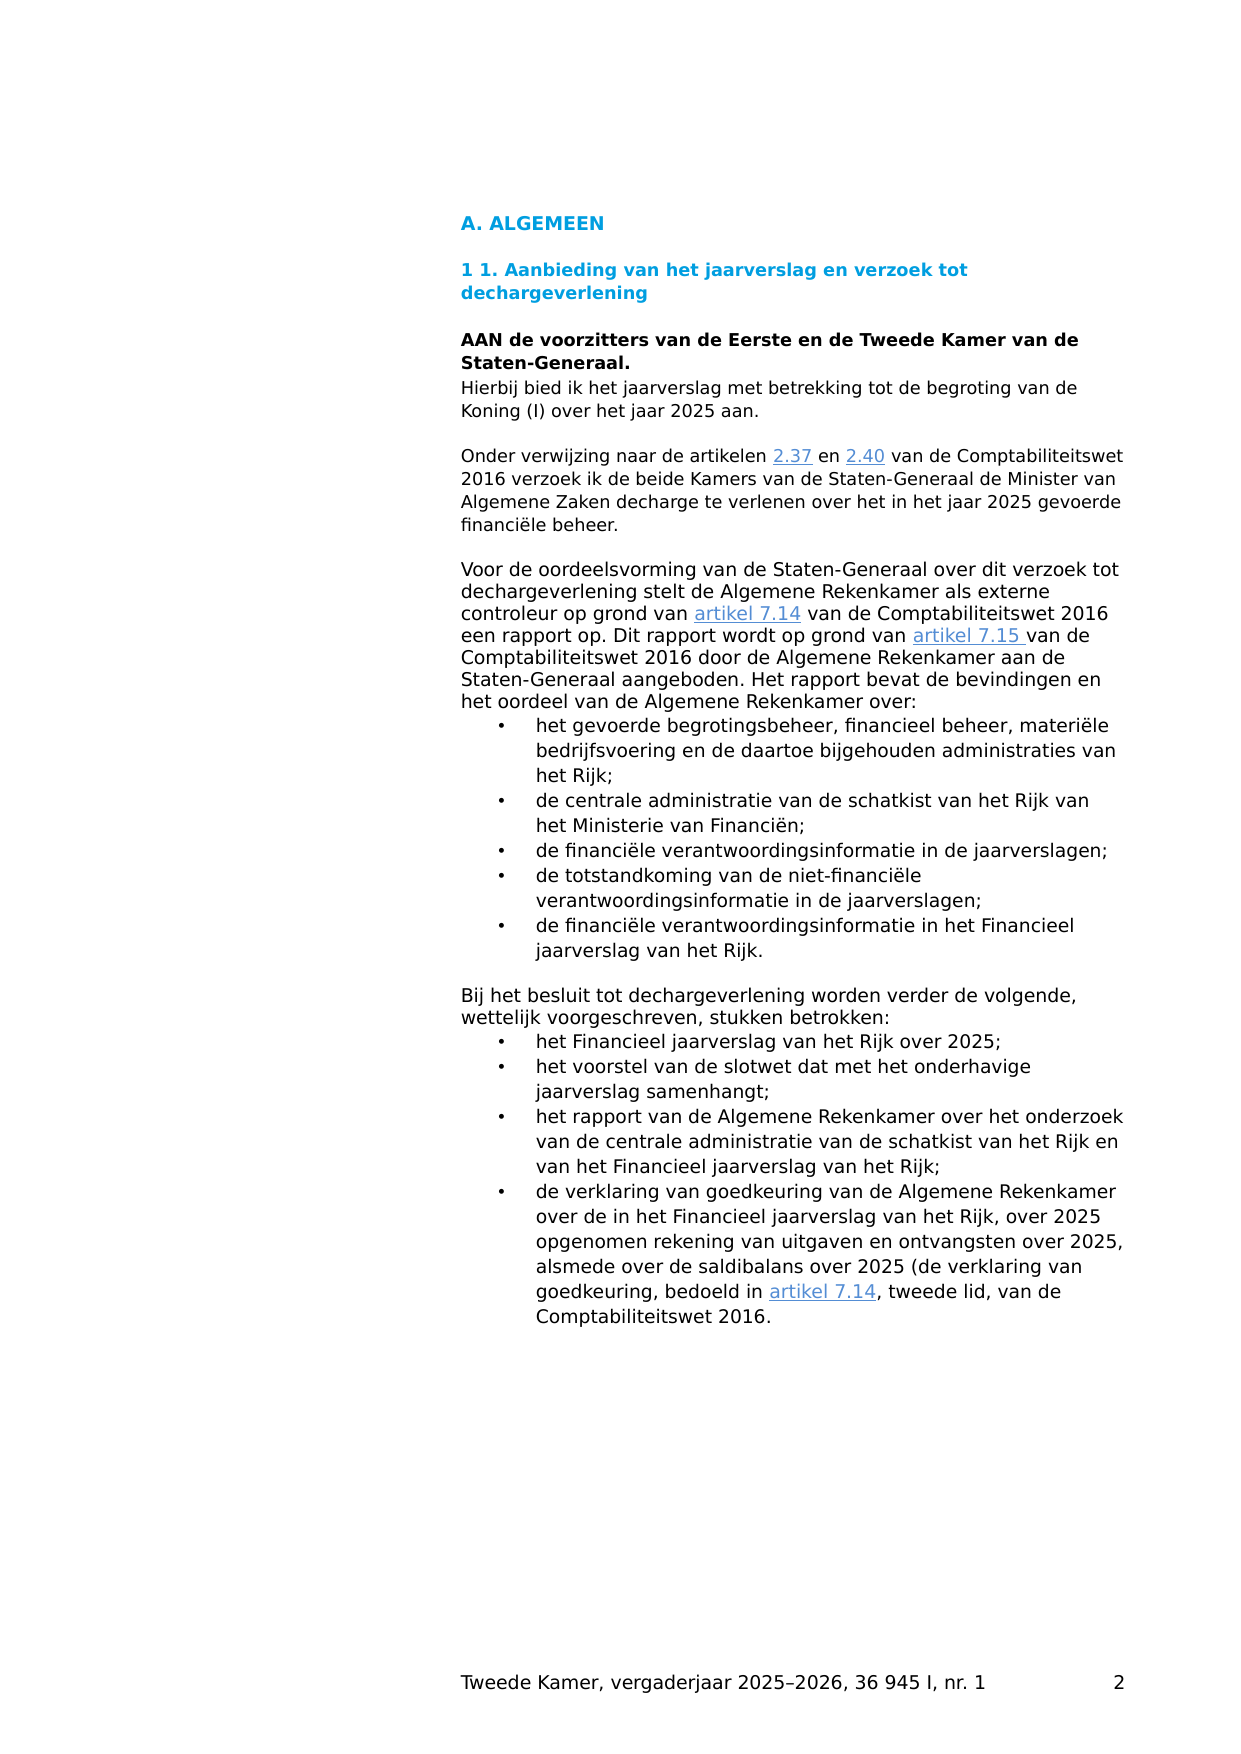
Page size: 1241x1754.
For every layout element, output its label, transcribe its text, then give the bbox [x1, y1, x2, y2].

text Hierbij bied ik het jaarverslag met betrekking tot de begroting van de Koning (I) over het jaar 2025 aan. [461, 376, 1125, 422]
title 1 1. Aanbieding van het jaarverslag en verzoek tot dechargeverlening [461, 258, 1125, 304]
list het voorstel van de slotwet dat met het onderhavige jaarverslag samenhangt; [498, 1054, 1125, 1104]
list de centrale administratie van de schatkist van het Rijk van het Ministerie van Financiën; [498, 788, 1125, 838]
list de financiële verantwoordingsinformatie in de jaarverslagen; [498, 838, 1125, 863]
list de totstandkoming van de niet-financiële verantwoordingsinformatie in de jaarverslagen; [498, 863, 1125, 913]
text Voor de oordeelsvorming van de Staten-Generaal over dit verzoek tot dechargeverlening stelt de Algemene Rekenkamer als externe controleur op grond van artikel 7.14 van de Comptabiliteitswet 2016 een rapport op. Dit rapport wordt op grond van artikel 7.15 van de Comptabiliteitswet 2016 door de Algemene Rekenkamer aan de Staten-Generaal aangeboden. Het rapport bevat de bevindingen en het oordeel van de Algemene Rekenkamer over: [461, 559, 1125, 713]
text AAN de voorzitters van de Eerste en de Tweede Kamer van de Staten-Generaal. [461, 328, 1125, 374]
text Onder verwijzing naar de artikelen 2.37 en 2.40 van de Comptabiliteitswet 2016 verzoek ik de beide Kamers van de Staten-Generaal de Minister van Algemene Zaken decharge te verlenen over het in het jaar 2025 gevoerde financiële beheer. [461, 444, 1125, 536]
list het gevoerde begrotingsbeheer, financieel beheer, materiële bedrijfsvoering en de daartoe bijgehouden administraties van het Rijk; [498, 713, 1125, 788]
title A. Algemeen [461, 213, 1125, 235]
list het Financieel jaarverslag van het Rijk over 2025; [498, 1029, 1125, 1054]
list het rapport van de Algemene Rekenkamer over het onderzoek van de centrale administratie van de schatkist van het Rijk en van het Financieel jaarverslag van het Rijk; [498, 1104, 1125, 1179]
text Bij het besluit tot dechargeverlening worden verder de volgende, wettelijk voorgeschreven, stukken betrokken: [461, 985, 1125, 1029]
list de financiële verantwoordingsinformatie in het Financieel jaarverslag van het Rijk. [498, 913, 1125, 963]
list de verklaring van goedkeuring van de Algemene Rekenkamer over de in het Financieel jaarverslag van het Rijk, over 2025 opgenomen rekening van uitgaven en ontvangsten over 2025, alsmede over de saldibalans over 2025 (de verklaring van goedkeuring, bedoeld in artikel 7.14, tweede lid, van de Comptabiliteitswet 2016. [498, 1179, 1125, 1329]
